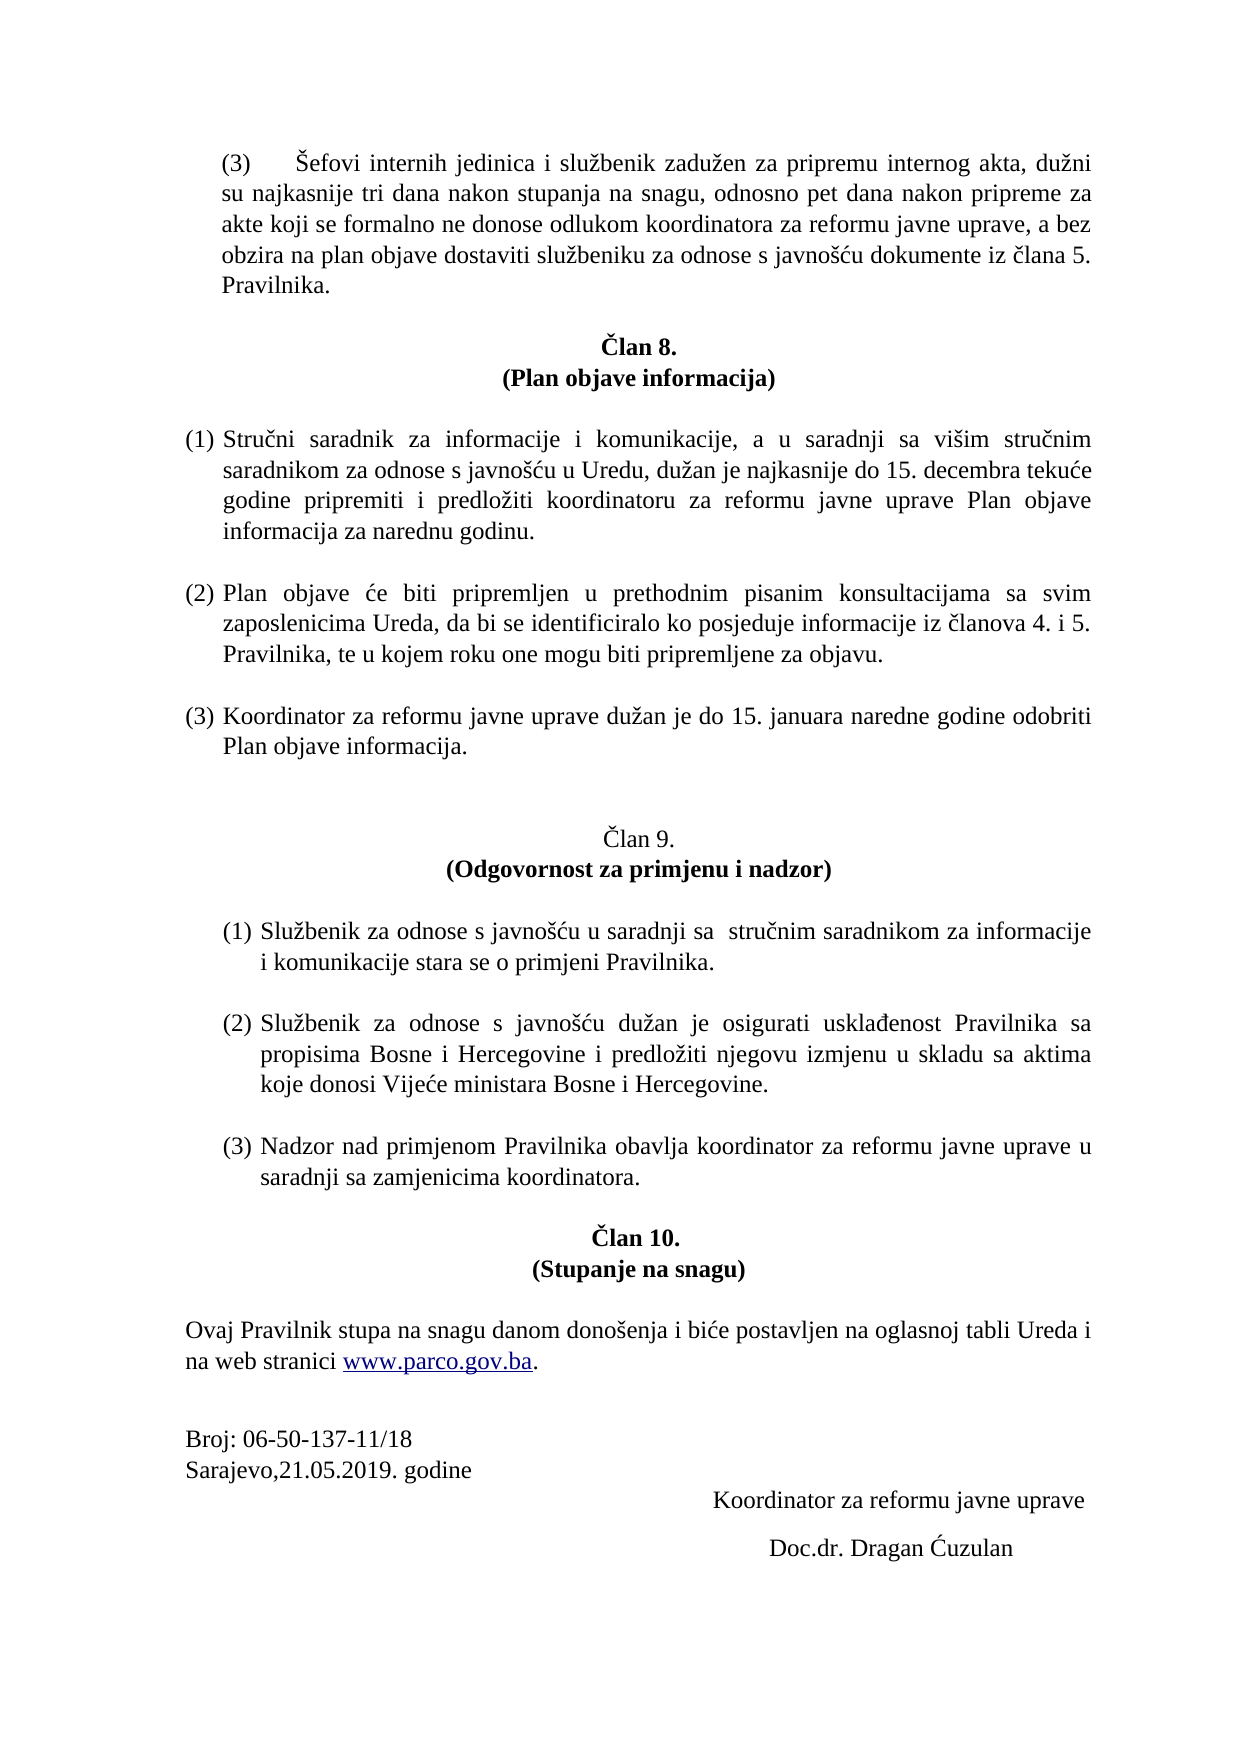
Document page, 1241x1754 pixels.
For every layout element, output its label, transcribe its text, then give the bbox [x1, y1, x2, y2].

list Plan objave će biti pripremljen u prethodnim pisanim konsultacijama sa svim zaposlenicima Ureda, da bi se identificiralo ko posjeduje informacije iz članova 4. i 5. Pravilnika, te u kojem roku one mogu biti pripremljene za objavu. [185, 578, 1093, 668]
list Službenik za odnose s javnošću u saradnji sa stručnim saradnikom za informacije i komunikacije stara se o primjeni Pravilnika. [223, 916, 1093, 975]
text Ovaj Pravilnik stupa na snagu danom donošenja i biće postavljen na oglasnoj tabli Ureda i na web stranici www.parco.gov.ba. [185, 1315, 1093, 1375]
text (Odgovornost za primjenu i nadzor) [185, 854, 1093, 883]
list Koordinator za reformu javne uprave dužan je do 15. januara naredne godine odobriti Plan objave informacija. [185, 701, 1093, 760]
list Nadzor nad primjenom Pravilnika obavlja koordinator za reformu javne uprave u saradnji sa zamjenicima koordinatora. [223, 1131, 1093, 1190]
text Broj: 06-50-137-11/18 [185, 1424, 1093, 1453]
text Sarajevo,21.05.2019. godine [185, 1455, 1093, 1484]
text (Stupanje na snagu) [185, 1254, 1093, 1283]
list Šefovi internih jedinica i službenik zadužen za pripremu internog akta, dužni su najkasnije tri dana nakon stupanja na snagu, odnosno pet dana nakon pripreme za akte koji se formalno ne donose odlukom koordinatora za reformu javne uprave, a bez obzira na plan objave dostaviti službeniku za odnose s javnošću dokumente iz člana 5. Pravilnika. [221, 148, 1093, 299]
list Službenik za odnose s javnošću dužan je osigurati usklađenost Pravilnika sa propisima Bosne i Hercegovine i predložiti njegovu izmjenu u skladu sa aktima koje donosi Vijeće ministara Bosne i Hercegovine. [223, 1008, 1093, 1098]
list Stručni saradnik za informacije i komunikacije, a u saradnji sa višim stručnim saradnikom za odnose s javnošću u Uredu, dužan je najkasnije do 15. decembra tekuće godine pripremiti i predložiti koordinatoru za reformu javne uprave Plan objave informacija za narednu godinu. [185, 424, 1093, 545]
text Član 8. [185, 332, 1093, 361]
text Doc.dr. Dragan Ćuzulan [738, 1533, 1093, 1592]
text (Plan objave informacija) [185, 363, 1093, 391]
text Član 10. [185, 1223, 1093, 1252]
list Član 9. [185, 824, 1093, 852]
text Koordinator za reformu javne uprave [148, 1486, 1093, 1514]
